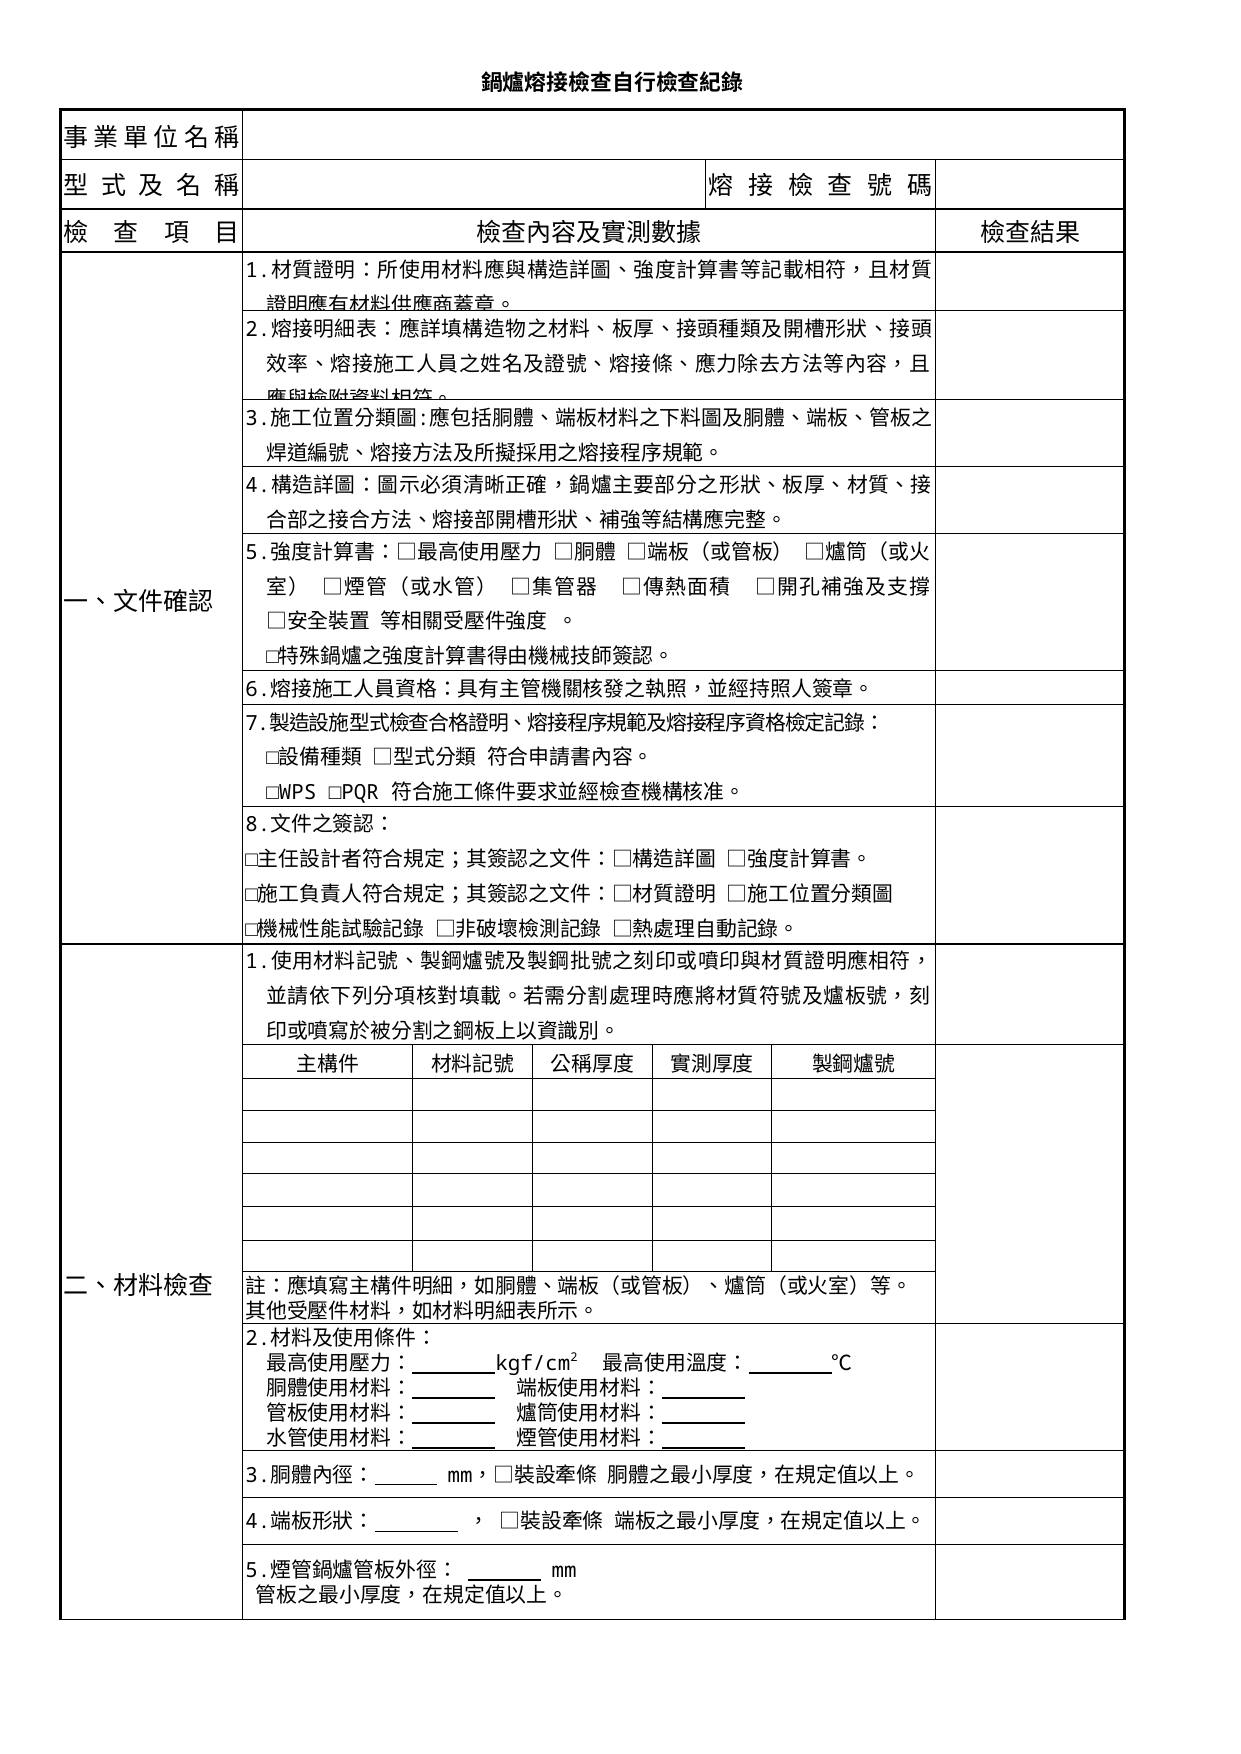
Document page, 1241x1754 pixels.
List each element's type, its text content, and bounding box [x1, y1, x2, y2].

table_cell [936, 534, 1123, 669]
table_cell [533, 1174, 652, 1206]
table_cell [936, 705, 1123, 806]
table_cell [936, 253, 1123, 310]
table_cell 1.材質證明：所使用材料應與構造詳圖、強度計算書等記載相符，且材質證明應有材料供應商蓋章。 [243, 253, 935, 310]
table_cell [772, 1241, 935, 1271]
table_cell 製鋼爐號 [772, 1045, 935, 1078]
text 鍋爐熔接檢查自行檢查紀錄 [60, 60, 1164, 98]
table_cell [243, 1207, 412, 1240]
table_cell [533, 1111, 652, 1142]
table_cell [936, 160, 1123, 208]
table_header [243, 111, 1123, 159]
table_cell 檢查結果 [936, 210, 1123, 251]
table_cell 註：應填寫主構件明細，如胴體、端板（或管板）、爐筒（或火室）等。其他受壓件材料，如材料明細表所示。 [243, 1272, 935, 1323]
table_cell [653, 1241, 771, 1271]
table_cell [936, 671, 1123, 704]
table_cell [243, 1174, 412, 1206]
table_cell 8.文件之簽認： □主任設計者符合規定；其簽認之文件：□構造詳圖 □強度計算書。 □施工負責人符合規定；其簽認之文件：□材質證明 □施工位置分類圖 □機械性能試驗記錄 □非破壞檢測記錄 □熱處理自動記錄。 [243, 807, 935, 942]
table_cell [936, 1498, 1123, 1544]
table_cell 檢查項目 [62, 210, 242, 251]
table_cell 7.製造設施型式檢查合格證明、熔接程序規範及熔接程序資格檢定記錄： □設備種類 □型式分類 符合申請書內容。 □WPS □PQR 符合施工條件要求並經檢查機構核准。 [243, 705, 935, 806]
table_cell 2.熔接明細表：應詳填構造物之材料、板厚、接頭種類及開槽形狀、接頭效率、熔接施工人員之姓名及證號、熔接條、應力除去方法等內容，且應與檢附資料相符。 [243, 311, 935, 399]
table_cell [243, 1241, 412, 1271]
table_cell 3.施工位置分類圖:應包括胴體、端板材料之下料圖及胴體、端板、管板之焊道編號、熔接方法及所擬採用之熔接程序規範。 [243, 400, 935, 466]
table_cell [936, 1045, 1123, 1323]
table_cell [653, 1111, 771, 1142]
table_cell 公稱厚度 [533, 1045, 652, 1078]
table_cell [243, 160, 705, 208]
table_cell [413, 1241, 532, 1271]
table_cell [413, 1174, 532, 1206]
table_cell 1.使用材料記號、製鋼爐號及製鋼批號之刻印或噴印與材質證明應相符，並請依下列分項核對填載。若需分割處理時應將材質符號及爐板號，刻印或噴寫於被分割之鋼板上以資識別。 [243, 945, 935, 1044]
table_cell [936, 807, 1123, 942]
table_cell [533, 1143, 652, 1173]
table_cell [243, 1111, 412, 1142]
table_cell [653, 1079, 771, 1109]
table_cell 實測厚度 [653, 1045, 771, 1078]
table_cell 型式及名稱 [62, 160, 242, 208]
table_cell 2.材料及使用條件： 最高使用壓力： kgf/cm2 最高使用溫度： ℃ 胴體使用材料： 端板使用材料： 管板使用材料： 爐筒使用材料： 水管使用材料： 煙管使用材料： [243, 1324, 935, 1450]
table_cell 材料記號 [413, 1045, 532, 1078]
table_cell [653, 1174, 771, 1206]
table_cell [413, 1111, 532, 1142]
table_cell 二、材料檢查 [62, 945, 242, 1619]
table_cell [533, 1241, 652, 1271]
table_cell [936, 1324, 1123, 1450]
table_cell [413, 1079, 532, 1109]
table_cell [413, 1143, 532, 1173]
table_cell 3.胴體內徑： mm，□裝設牽條 胴體之最小厚度，在規定值以上。 [243, 1451, 935, 1497]
table_cell [653, 1143, 771, 1173]
table_cell [772, 1174, 935, 1206]
table_cell 6.熔接施工人員資格：具有主管機關核發之執照，並經持照人簽章。 [243, 671, 935, 704]
table_header 事業單位名稱 [62, 111, 242, 159]
table_cell [243, 1079, 412, 1109]
table_cell 4.構造詳圖：圖示必須清晰正確，鍋爐主要部分之形狀、板厚、材質、接合部之接合方法、熔接部開槽形狀、補強等結構應完整。 [243, 467, 935, 533]
table_cell 主構件 [243, 1045, 412, 1078]
table_cell [413, 1207, 532, 1240]
table_cell [772, 1079, 935, 1109]
table_cell [533, 1079, 652, 1109]
table_cell 5.強度計算書：□最高使用壓力 □胴體 □端板（或管板） □爐筒（或火室） □煙管（或水管） □集管器 □傳熱面積 □開孔補強及支撐 □安全裝置 等相關受壓件強度 。 □特殊鍋爐之強度計算書得由機械技師簽認。 [243, 534, 935, 669]
table_cell 熔接檢查號碼 [706, 160, 935, 208]
table_cell [243, 1143, 412, 1173]
table_cell 一、文件確認 [62, 253, 242, 942]
table_cell [936, 400, 1123, 466]
table_cell [772, 1207, 935, 1240]
table_cell [772, 1111, 935, 1142]
table_cell [936, 945, 1123, 1044]
table_cell [936, 1545, 1123, 1619]
table_cell [936, 467, 1123, 533]
table_cell [936, 1451, 1123, 1497]
table_cell 5.煙管鍋爐管板外徑： mm 管板之最小厚度，在規定值以上。 [243, 1545, 935, 1619]
table_cell 檢查內容及實測數據 [243, 210, 935, 251]
table_cell [533, 1207, 652, 1240]
table_cell [936, 311, 1123, 399]
table_cell 4.端板形狀： ， □裝設牽條 端板之最小厚度，在規定值以上。 [243, 1498, 935, 1544]
table_cell [653, 1207, 771, 1240]
table_cell [772, 1143, 935, 1173]
